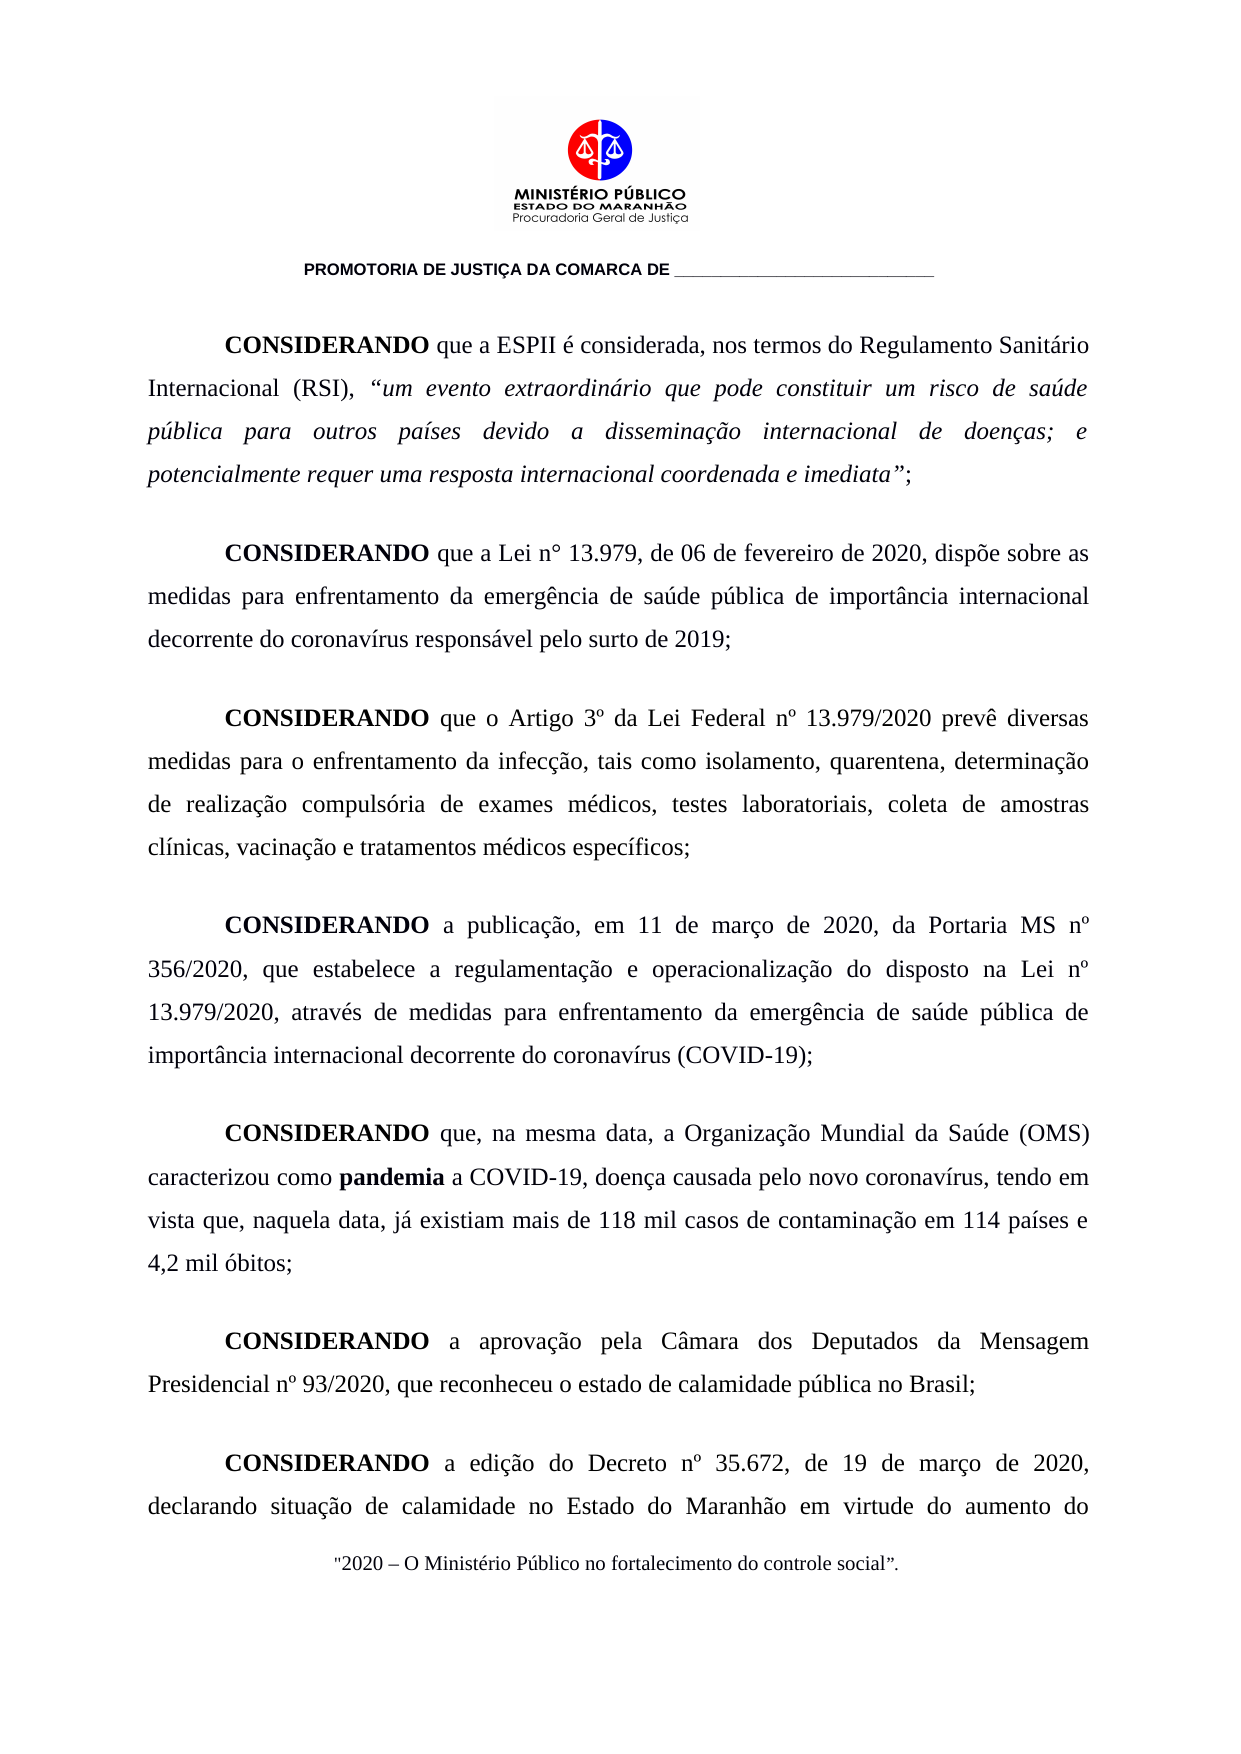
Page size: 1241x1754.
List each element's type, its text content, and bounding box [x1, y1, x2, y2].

text CONSIDERANDO a publicação, em 11 de março de 2020, da Portaria MS nº 356/2020, que estabelece a regulamentação e operacionalização do disposto na Lei nº 13.979/2020, através de medidas para enfrentamento da emergência de saúde pública de importância internacional decorrente do coronavírus (COVID-19); [148, 911, 1090, 1069]
text CONSIDERANDO que o Artigo 3º da Lei Federal nº 13.979/2020 prevê diversas medidas para o enfrentamento da infecção, tais como isolamento, quarentena, determinação de realização compulsória de exames médicos, testes laboratoriais, coleta de amostras clínicas, vacinação e tratamentos médicos específicos; [148, 703, 1090, 861]
text CONSIDERANDO que a ESPII é considerada, nos termos do Regulamento Sanitário Internacional (RSI), “um evento extraordinário que pode constituir um risco de saúde pública para outros países devido a disseminação internacional de doenças; e potencialmente requer uma resposta internacional coordenada e imediata”; [148, 330, 1090, 488]
text CONSIDERANDO que a Lei n° 13.979, de 06 de fevereiro de 2020, dispõe sobre as medidas para enfrentamento da emergência de saúde pública de importância internacional decorrente do coronavírus responsável pelo surto de 2019; [148, 538, 1090, 653]
text CONSIDERANDO a aprovação pela Câmara dos Deputados da Mensagem Presidencial nº 93/2020, que reconheceu o estado de calamidade pública no Brasil; [148, 1326, 1090, 1398]
text CONSIDERANDO a edição do Decreto nº 35.672, de 19 de março de 2020, declarando situação de calamidade no Estado do Maranhão em virtude do aumento do [148, 1448, 1090, 1520]
text CONSIDERANDO que, na mesma data, a Organização Mundial da Saúde (OMS) caracterizou como pandemia a COVID-19, doença causada pelo novo coronavírus, tendo em vista que, naquela data, já existiam mais de 118 mil casos de contaminação em 114 países e 4,2 mil óbitos; [148, 1118, 1090, 1277]
picture [493, 96, 701, 231]
